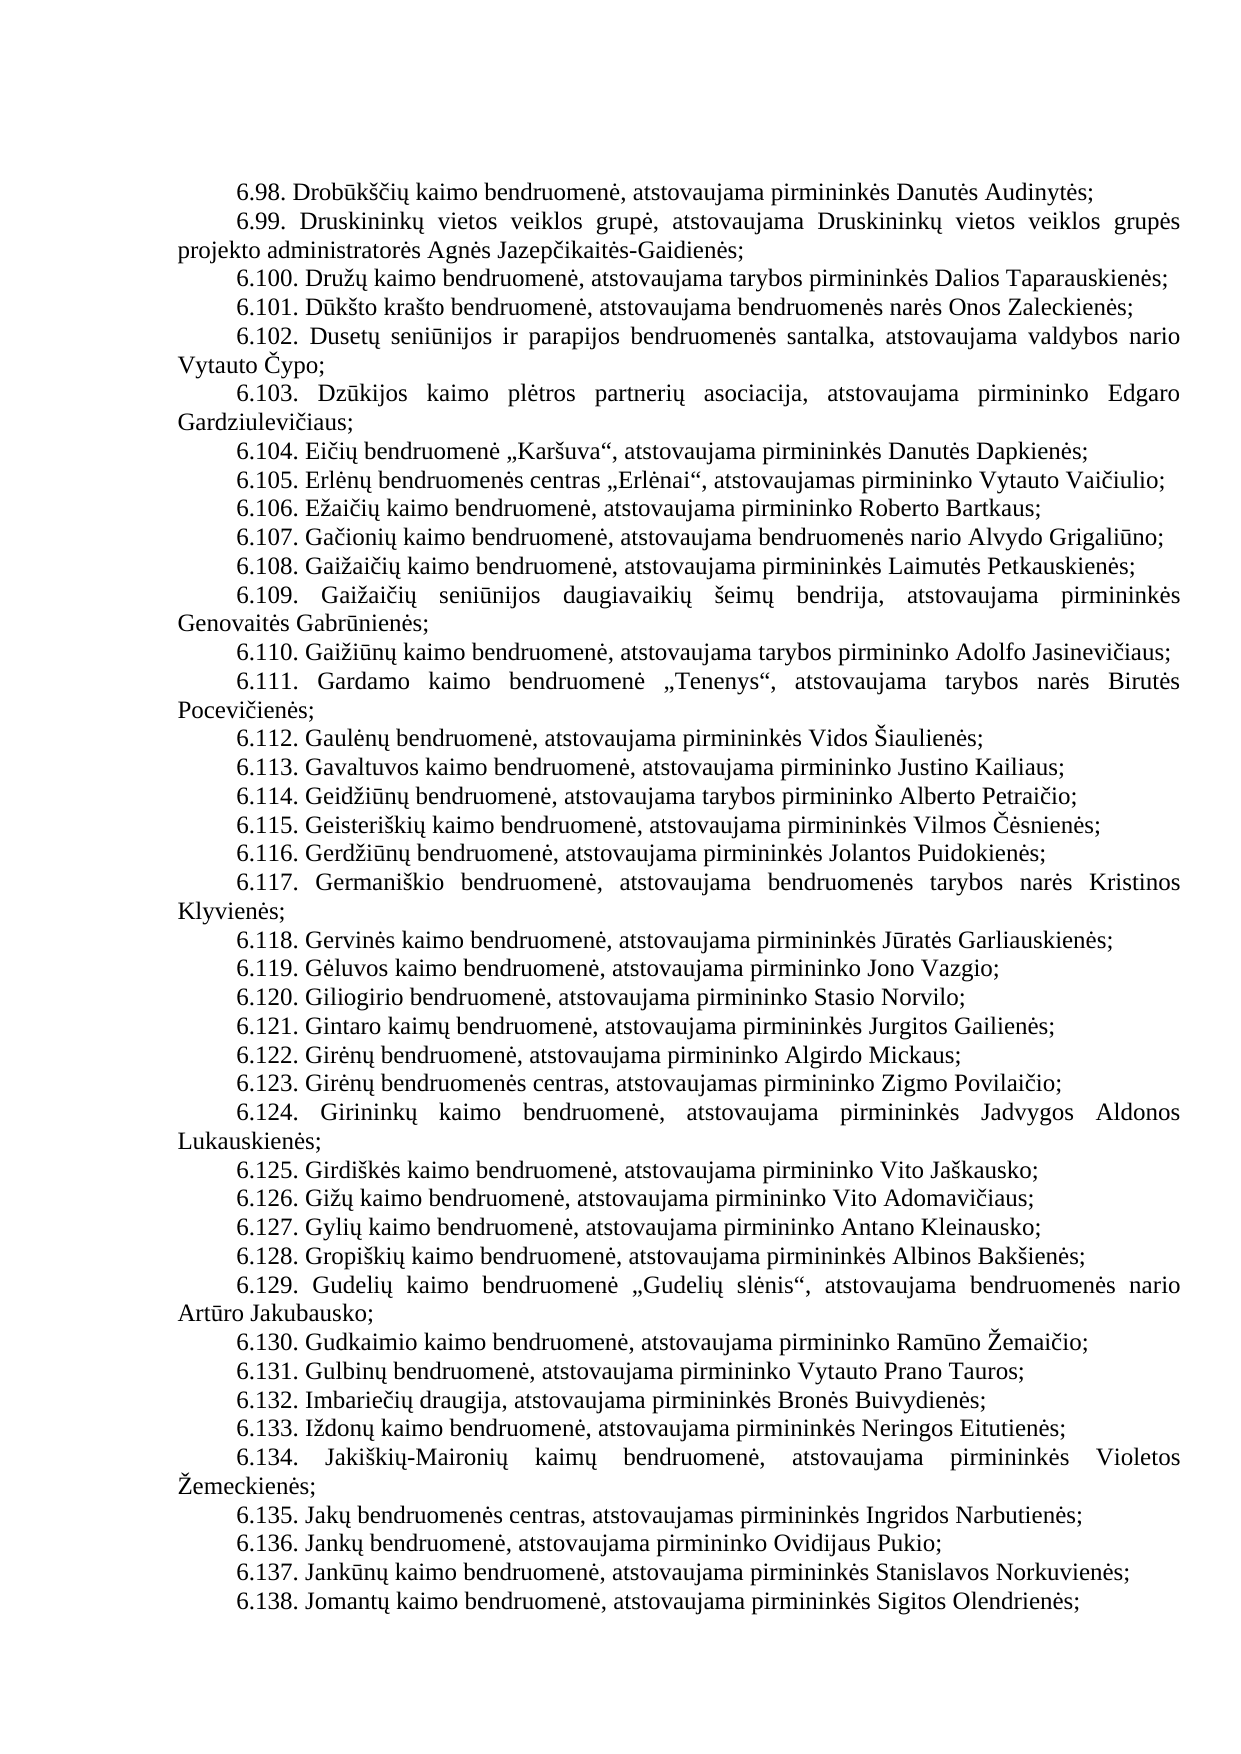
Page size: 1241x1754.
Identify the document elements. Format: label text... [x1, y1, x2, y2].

text 6.105. Erlėnų bendruomenės centras „Erlėnai“, atstovaujamas pirmininko Vytauto Vaičiulio; [177, 465, 1181, 493]
text 6.107. Gačionių kaimo bendruomenė, atstovaujama bendruomenės nario Alvydo Grigaliūno; [177, 522, 1181, 551]
text 6.104. Eičių bendruomenė „Karšuva“, atstovaujama pirmininkės Danutės Dapkienės; [177, 436, 1181, 465]
text 6.108. Gaižaičių kaimo bendruomenė, atstovaujama pirmininkės Laimutės Petkauskienės; [177, 551, 1181, 580]
text 6.136. Jankų bendruomenė, atstovaujama pirmininko Ovidijaus Pukio; [177, 1528, 1181, 1557]
text 6.116. Gerdžiūnų bendruomenė, atstovaujama pirmininkės Jolantos Puidokienės; [177, 838, 1181, 867]
text 6.128. Gropiškių kaimo bendruomenė, atstovaujama pirmininkės Albinos Bakšienės; [177, 1241, 1181, 1270]
text 6.134. Jakiškių-Maironių kaimų bendruomenė, atstovaujama pirmininkės Violetos Žemeckienės; [177, 1442, 1181, 1500]
text 6.98. Drobūkščių kaimo bendruomenė, atstovaujama pirmininkės Danutės Audinytės; [177, 177, 1181, 206]
text 6.127. Gylių kaimo bendruomenė, atstovaujama pirmininko Antano Kleinausko; [177, 1212, 1181, 1241]
text 6.132. Imbariečių draugija, atstovaujama pirmininkės Bronės Buivydienės; [177, 1385, 1181, 1413]
text 6.115. Geisteriškių kaimo bendruomenė, atstovaujama pirmininkės Vilmos Čėsnienės; [177, 810, 1181, 838]
text 6.101. Dūkšto krašto bendruomenė, atstovaujama bendruomenės narės Onos Zaleckienės; [177, 292, 1181, 321]
text 6.130. Gudkaimio kaimo bendruomenė, atstovaujama pirmininko Ramūno Žemaičio; [177, 1327, 1181, 1356]
text 6.106. Ežaičių kaimo bendruomenė, atstovaujama pirmininko Roberto Bartkaus; [177, 493, 1181, 522]
text 6.137. Jankūnų kaimo bendruomenė, atstovaujama pirmininkės Stanislavos Norkuvienės; [177, 1557, 1181, 1586]
text 6.114. Geidžiūnų bendruomenė, atstovaujama tarybos pirmininko Alberto Petraičio; [177, 781, 1181, 810]
text 6.131. Gulbinų bendruomenė, atstovaujama pirmininko Vytauto Prano Tauros; [177, 1356, 1181, 1385]
text 6.99. Druskininkų vietos veiklos grupė, atstovaujama Druskininkų vietos veiklos grupės projekto administratorės Agnės Jazepčikaitės-Gaidienės; [177, 206, 1181, 263]
text 6.124. Girininkų kaimo bendruomenė, atstovaujama pirmininkės Jadvygos Aldonos Lukauskienės; [177, 1097, 1181, 1155]
text 6.113. Gavaltuvos kaimo bendruomenė, atstovaujama pirmininko Justino Kailiaus; [177, 752, 1181, 781]
text 6.117. Germaniškio bendruomenė, atstovaujama bendruomenės tarybos narės Kristinos Klyvienės; [177, 867, 1181, 925]
text 6.100. Družų kaimo bendruomenė, atstovaujama tarybos pirmininkės Dalios Taparauskienės; [177, 263, 1181, 292]
text 6.129. Gudelių kaimo bendruomenė „Gudelių slėnis“, atstovaujama bendruomenės nario Artūro Jakubausko; [177, 1270, 1181, 1327]
text 6.111. Gardamo kaimo bendruomenė „Tenenys“, atstovaujama tarybos narės Birutės Pocevičienės; [177, 666, 1181, 723]
text 6.122. Girėnų bendruomenė, atstovaujama pirmininko Algirdo Mickaus; [177, 1040, 1181, 1068]
text 6.102. Dusetų seniūnijos ir parapijos bendruomenės santalka, atstovaujama valdybos nario Vytauto Čypo; [177, 321, 1181, 378]
text 6.133. Iždonų kaimo bendruomenė, atstovaujama pirmininkės Neringos Eitutienės; [177, 1413, 1181, 1442]
text 6.103. Dzūkijos kaimo plėtros partnerių asociacija, atstovaujama pirmininko Edgaro Gardziulevičiaus; [177, 378, 1181, 436]
text 6.121. Gintaro kaimų bendruomenė, atstovaujama pirmininkės Jurgitos Gailienės; [177, 1011, 1181, 1040]
text 6.110. Gaižiūnų kaimo bendruomenė, atstovaujama tarybos pirmininko Adolfo Jasinevičiaus; [177, 637, 1181, 666]
text 6.118. Gervinės kaimo bendruomenė, atstovaujama pirmininkės Jūratės Garliauskienės; [177, 925, 1181, 953]
text 6.120. Giliogirio bendruomenė, atstovaujama pirmininko Stasio Norvilo; [177, 982, 1181, 1011]
text 6.112. Gaulėnų bendruomenė, atstovaujama pirmininkės Vidos Šiaulienės; [177, 723, 1181, 752]
text 6.126. Gižų kaimo bendruomenė, atstovaujama pirmininko Vito Adomavičiaus; [177, 1183, 1181, 1212]
text 6.123. Girėnų bendruomenės centras, atstovaujamas pirmininko Zigmo Povilaičio; [177, 1068, 1181, 1097]
text 6.119. Gėluvos kaimo bendruomenė, atstovaujama pirmininko Jono Vazgio; [177, 953, 1181, 982]
text 6.109. Gaižaičių seniūnijos daugiavaikių šeimų bendrija, atstovaujama pirmininkės Genovaitės Gabrūnienės; [177, 580, 1181, 637]
text 6.135. Jakų bendruomenės centras, atstovaujamas pirmininkės Ingridos Narbutienės; [177, 1500, 1181, 1528]
text 6.125. Girdiškės kaimo bendruomenė, atstovaujama pirmininko Vito Jaškausko; [177, 1155, 1181, 1183]
text 6.138. Jomantų kaimo bendruomenė, atstovaujama pirmininkės Sigitos Olendrienės; [177, 1586, 1181, 1615]
